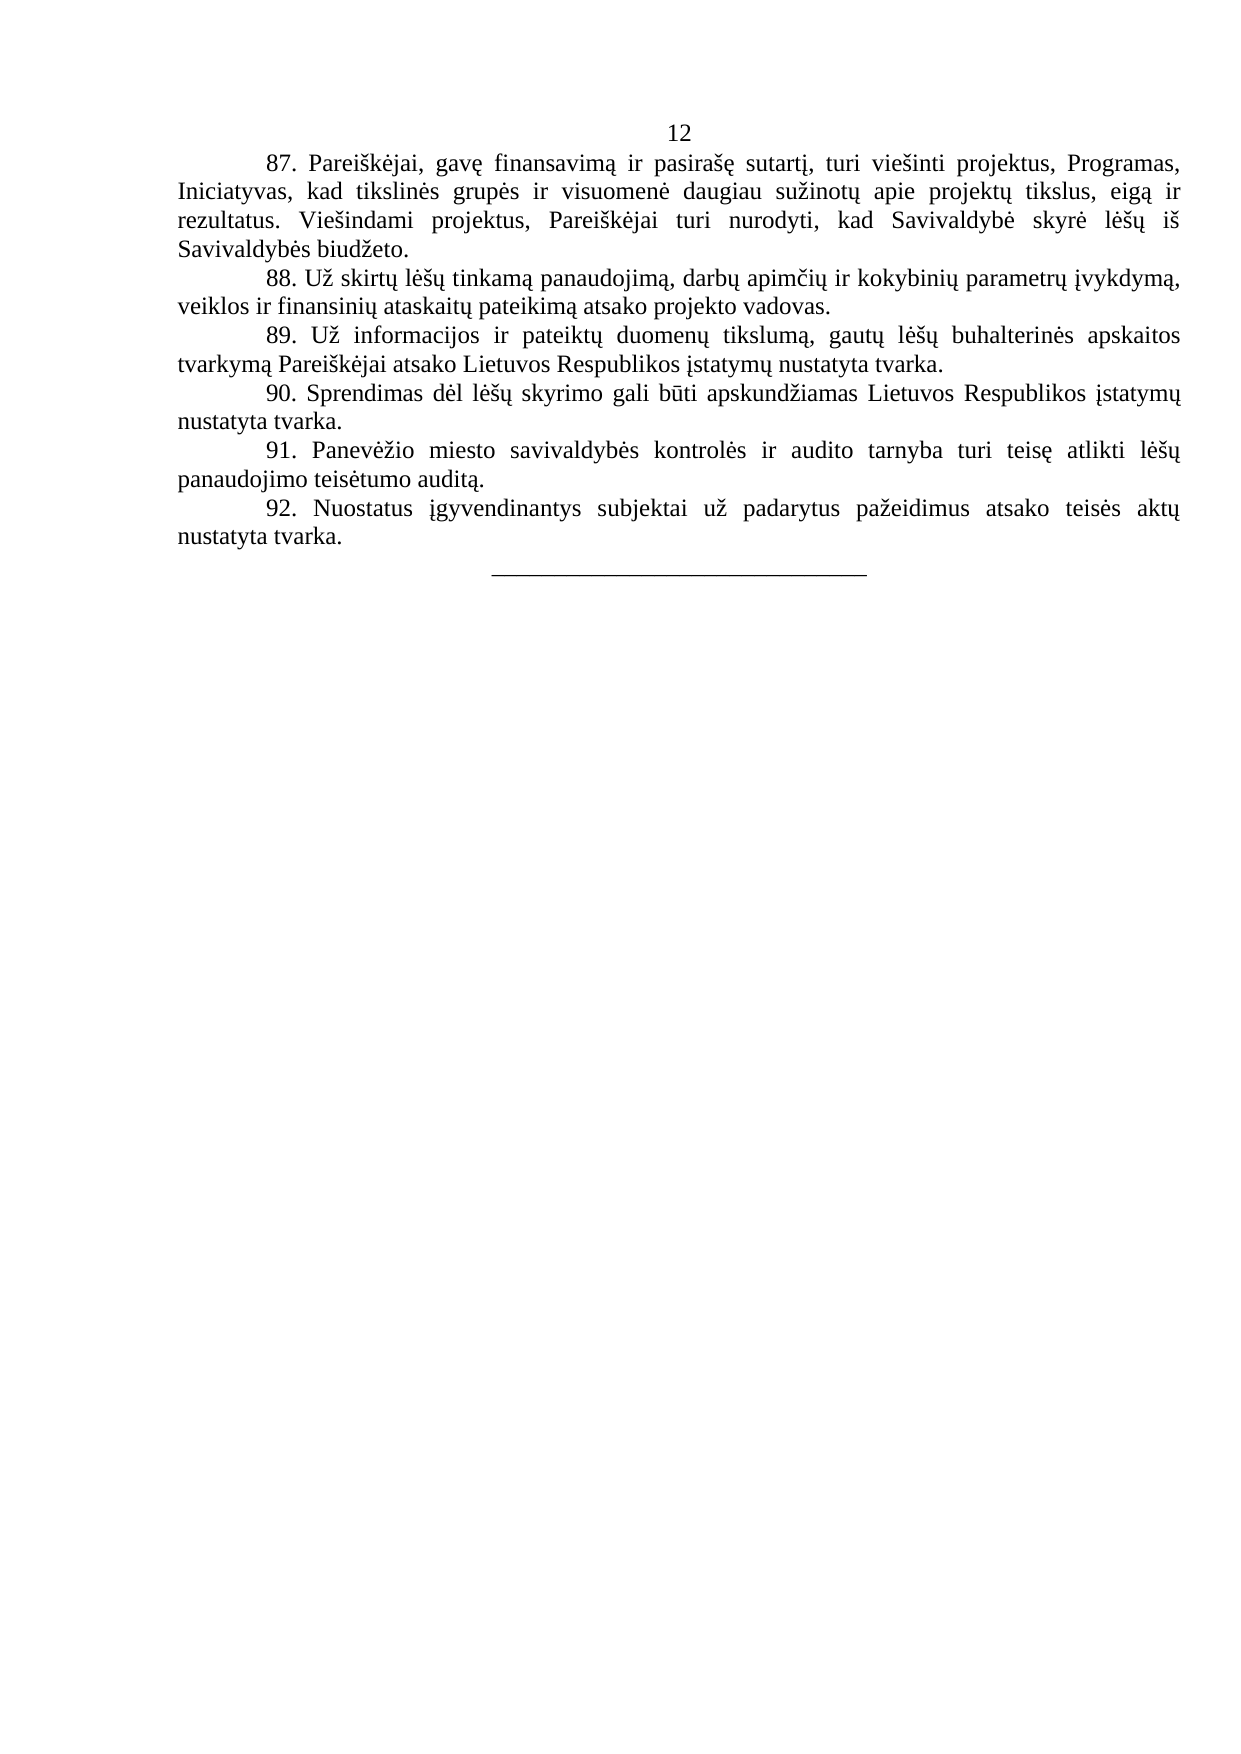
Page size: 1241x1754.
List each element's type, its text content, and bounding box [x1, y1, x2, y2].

text 89. Už informacijos ir pateiktų duomenų tikslumą, gautų lėšų buhalterinės apskaitos tvarkymą Pareiškėjai atsako Lietuvos Respublikos įstatymų nustatyta tvarka. [177, 320, 1181, 378]
text 88. Už skirtų lėšų tinkamą panaudojimą, darbų apimčių ir kokybinių parametrų įvykdymą, veiklos ir finansinių ataskaitų pateikimą atsako projekto vadovas. [177, 263, 1181, 320]
text ______________________________ [177, 550, 1181, 579]
text 90. Sprendimas dėl lėšų skyrimo gali būti apskundžiamas Lietuvos Respublikos įstatymų nustatyta tvarka. [177, 378, 1181, 435]
text 91. Panevėžio miesto savivaldybės kontrolės ir audito tarnyba turi teisę atlikti lėšų panaudojimo teisėtumo auditą. [177, 435, 1181, 493]
text 87. Pareiškėjai, gavę finansavimą ir pasirašę sutartį, turi viešinti projektus, Programas, Iniciatyvas, kad tikslinės grupės ir visuomenė daugiau sužinotų apie projektų tikslus, eigą ir rezultatus. Viešindami projektus, Pareiškėjai turi nurodyti, kad Savivaldybė skyrė lėšų iš Savivaldybės biudžeto. [177, 148, 1181, 263]
text 92. Nuostatus įgyvendinantys subjektai už padarytus pažeidimus atsako teisės aktų nustatyta tvarka. [177, 493, 1181, 550]
